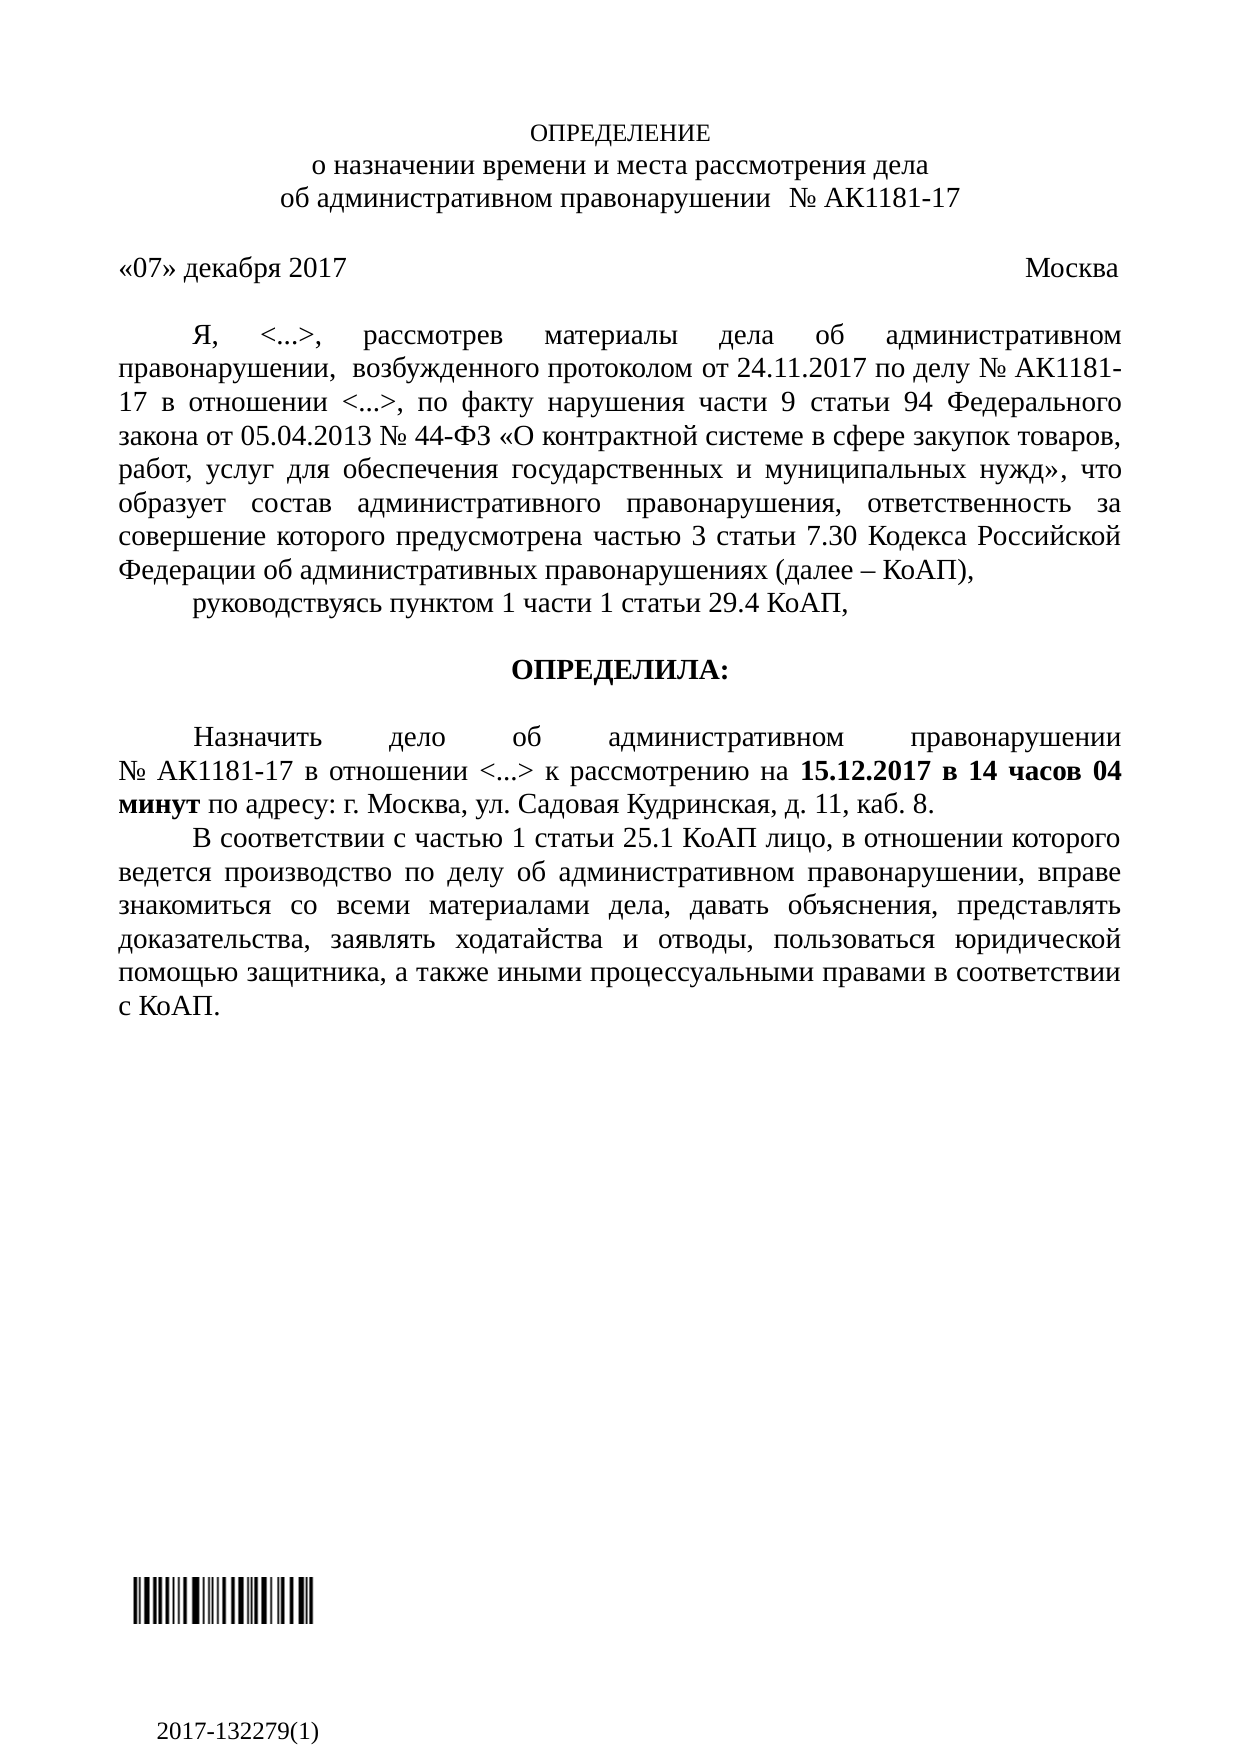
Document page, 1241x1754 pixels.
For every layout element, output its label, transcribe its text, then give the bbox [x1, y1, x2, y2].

text ОПРЕДЕЛЕНИЕ [118, 118, 1122, 147]
text о назначении времени и места рассмотрения дела [118, 147, 1122, 180]
text Назначить дело об административном правонарушении № АК1181-17 в отношении <...> к рассмотрению на 15.12.2017 в 14 часов 04 минут по адресу: г. Москва, ул. Садовая Кудринская, д. 11, каб. 8. [118, 719, 1122, 820]
text Я, <...>, рассмотрев материалы дела об административном правонарушении, возбужденного протоколом от 24.11.2017 по делу № АК1181-17 в отношении <...>, по факту нарушения части 9 статьи 94 Федерального закона от 05.04.2013 № 44-ФЗ «О контрактной системе в сфере закупок товаров, работ, услуг для обеспечения государственных и муниципальных нужд», что образует состав административного правонарушения, ответственность за совершение которого предусмотрена частью 3 статьи 7.30 Кодекса Российской Федерации об административных правонарушениях (далее – КоАП), [118, 317, 1122, 585]
text В соответствии с частью 1 статьи 25.1 КоАП лицо, в отношении которого ведется производство по делу об административном правонарушении, вправе знакомиться со всеми материалами дела, давать объяснения, представлять доказательства, заявлять ходатайства и отводы, пользоваться юридической помощью защитника, а также иными процессуальными правами в соответствии с КоАП. [118, 820, 1122, 1021]
text «07» декабря 2017 Москва [118, 250, 1122, 283]
picture [118, 1577, 331, 1624]
text руководствуясь пунктом 1 части 1 статьи 29.4 КоАП, [118, 585, 1122, 619]
text об административном правонарушении № АК1181-17 [118, 180, 1122, 216]
text ОПРЕДЕЛИЛА: [118, 652, 1122, 686]
